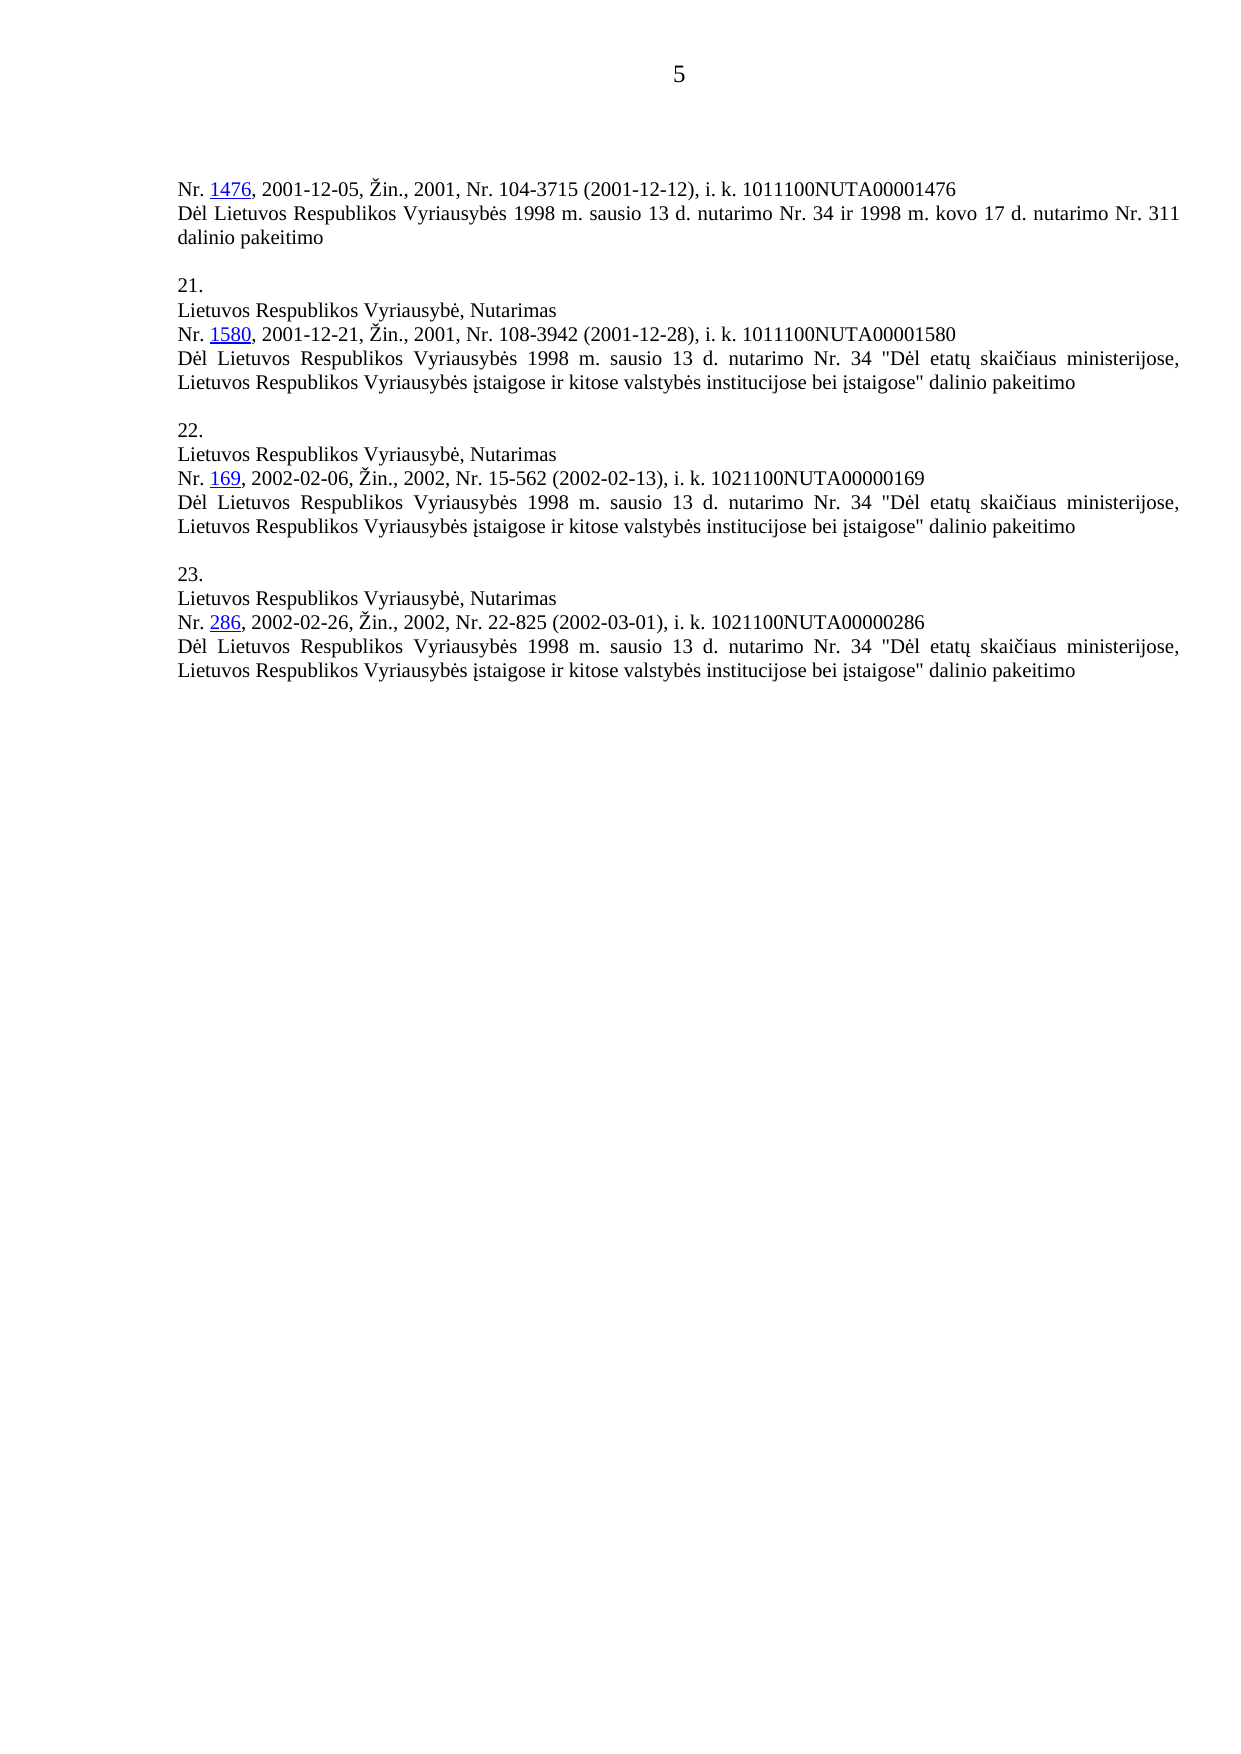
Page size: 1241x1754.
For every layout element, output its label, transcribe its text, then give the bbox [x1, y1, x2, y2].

text 22. [177, 418, 1181, 442]
text Nr. 169, 2002-02-06, Žin., 2002, Nr. 15-562 (2002-02-13), i. k. 1021100NUTA00000169 [177, 466, 1181, 490]
text Lietuvos Respublikos Vyriausybė, Nutarimas [177, 297, 1181, 322]
text Dėl Lietuvos Respublikos Vyriausybės 1998 m. sausio 13 d. nutarimo Nr. 34 "Dėl etatų skaičiaus ministerijose, Lietuvos Respublikos Vyriausybės įstaigose ir kitose valstybės institucijose bei įstaigose" dalinio pakeitimo [177, 346, 1181, 394]
text Dėl Lietuvos Respublikos Vyriausybės 1998 m. sausio 13 d. nutarimo Nr. 34 ir 1998 m. kovo 17 d. nutarimo Nr. 311 dalinio pakeitimo [177, 201, 1181, 249]
text Nr. 286, 2002-02-26, Žin., 2002, Nr. 22-825 (2002-03-01), i. k. 1021100NUTA00000286 [177, 610, 1181, 634]
text Lietuvos Respublikos Vyriausybė, Nutarimas [177, 442, 1181, 466]
text Dėl Lietuvos Respublikos Vyriausybės 1998 m. sausio 13 d. nutarimo Nr. 34 "Dėl etatų skaičiaus ministerijose, Lietuvos Respublikos Vyriausybės įstaigose ir kitose valstybės institucijose bei įstaigose" dalinio pakeitimo [177, 634, 1181, 682]
text Nr. 1580, 2001-12-21, Žin., 2001, Nr. 108-3942 (2001-12-28), i. k. 1011100NUTA00001580 [177, 322, 1181, 346]
text 21. [177, 273, 1181, 297]
text Lietuvos Respublikos Vyriausybė, Nutarimas [177, 586, 1181, 610]
text 23. [177, 562, 1181, 586]
text Dėl Lietuvos Respublikos Vyriausybės 1998 m. sausio 13 d. nutarimo Nr. 34 "Dėl etatų skaičiaus ministerijose, Lietuvos Respublikos Vyriausybės įstaigose ir kitose valstybės institucijose bei įstaigose" dalinio pakeitimo [177, 490, 1181, 538]
text Nr. 1476, 2001-12-05, Žin., 2001, Nr. 104-3715 (2001-12-12), i. k. 1011100NUTA00001476 [177, 177, 1181, 201]
